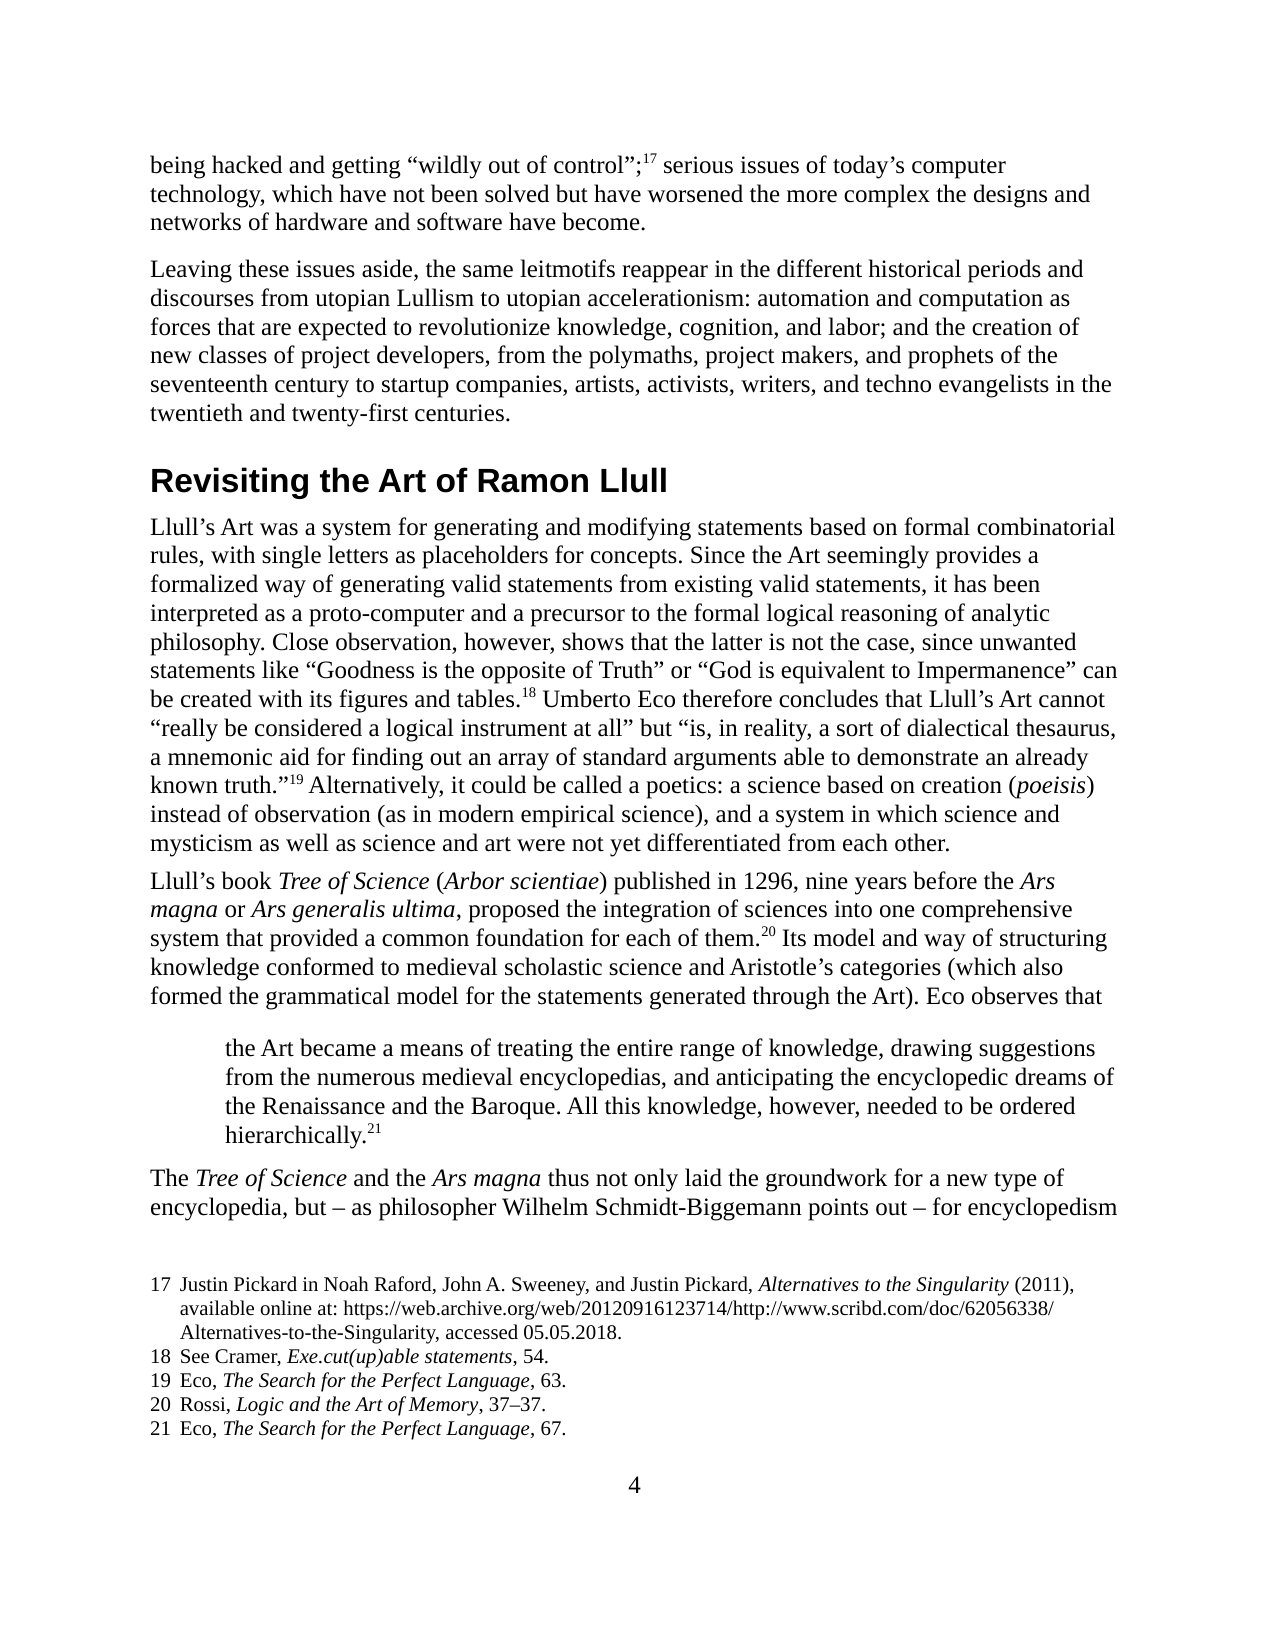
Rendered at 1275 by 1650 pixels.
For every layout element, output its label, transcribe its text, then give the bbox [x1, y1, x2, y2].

text Leaving these issues aside, the same leitmotifs reappear in the different historical periods and discourses from utopian Lullism to utopian accelerationism: automation and computation as forces that are expected to revolutionize knowledge, cognition, and labor; and the creation of new classes of project developers, from the polymaths, project makers, and prophets of the seventeenth century to startup companies, artists, activists, writers, and techno evangelists in the twentieth and twenty-first centuries. [150, 254, 1125, 427]
text Rossi, Logic and the Art of Memory, 37–37. [150, 1392, 1125, 1416]
text the Art became a means of treating the entire range of knowledge, drawing suggestions from the numerous medieval encyclopedias, and anticipating the encyclopedic dreams of the Renaissance and the Baroque. All this knowledge, however, needed to be ordered hierarchically. [225, 1033, 1125, 1148]
text Eco, The Search for the Perfect Language, 63. [150, 1368, 1125, 1392]
text See Cramer, Exe.cut(up)able statements, 54. [150, 1344, 1125, 1368]
text Llull’s Art was a system for generating and modifying statements based on formal combinatorial rules, with single letters as placeholders for concepts. Since the Art seemingly provides a formalized way of generating valid statements from existing valid statements, it has been interpreted as a proto-computer and a precursor to the formal logical reasoning of analytic philosophy. Close observation, however, shows that the latter is not the case, since unwanted statements like “Goodness is the opposite of Truth” or “God is equivalent to Impermanence” can be created with its figures and tables. Umberto Eco therefore concludes that Llull’s Art cannot “really be considered a logical instrument at all” but “is, in reality, a sort of dialectical thesaurus, a mnemonic aid for finding out an array of standard arguments able to demonstrate an already known truth.” Alternatively, it could be called a poetics: a science based on creation (poeisis) instead of observation (as in modern empirical science), and a system in which science and mysticism as well as science and art were not yet differentiated from each other. [150, 512, 1125, 857]
text Llull’s book Tree of Science (Arbor scientiae) published in 1296, nine years before the Ars magna or Ars generalis ultima, proposed the integration of sciences into one comprehensive system that provided a common foundation for each of them. Its model and way of structuring knowledge conformed to medieval scholastic science and Aristotle’s categories (which also formed the grammatical model for the statements generated through the Art). Eco observes that [150, 866, 1125, 1009]
text Justin Pickard in Noah Raford, John A. Sweeney, and Justin Pickard, Alternatives to the Singularity (2011), available online at: https://web.archive.org/web/20120916123714/http://www.scribd.com/doc/62056338/Alternatives-to-the-Singularity, accessed 05.05.2018. [150, 1272, 1125, 1344]
text being hacked and getting “wildly out of control”; serious issues of today’s computer technology, which have not been solved but have worsened the more complex the designs and networks of hardware and software have become. [150, 150, 1125, 236]
subtitle Revisiting the Art of Ramon Llull [150, 461, 1125, 499]
text The Tree of Science and the Ars magna thus not only laid the groundwork for a new type of encyclopedia, but – as philosopher Wilhelm Schmidt-Biggemann points out – for encyclopedism [150, 1163, 1125, 1221]
text Eco, The Search for the Perfect Language, 67. [150, 1416, 1125, 1440]
